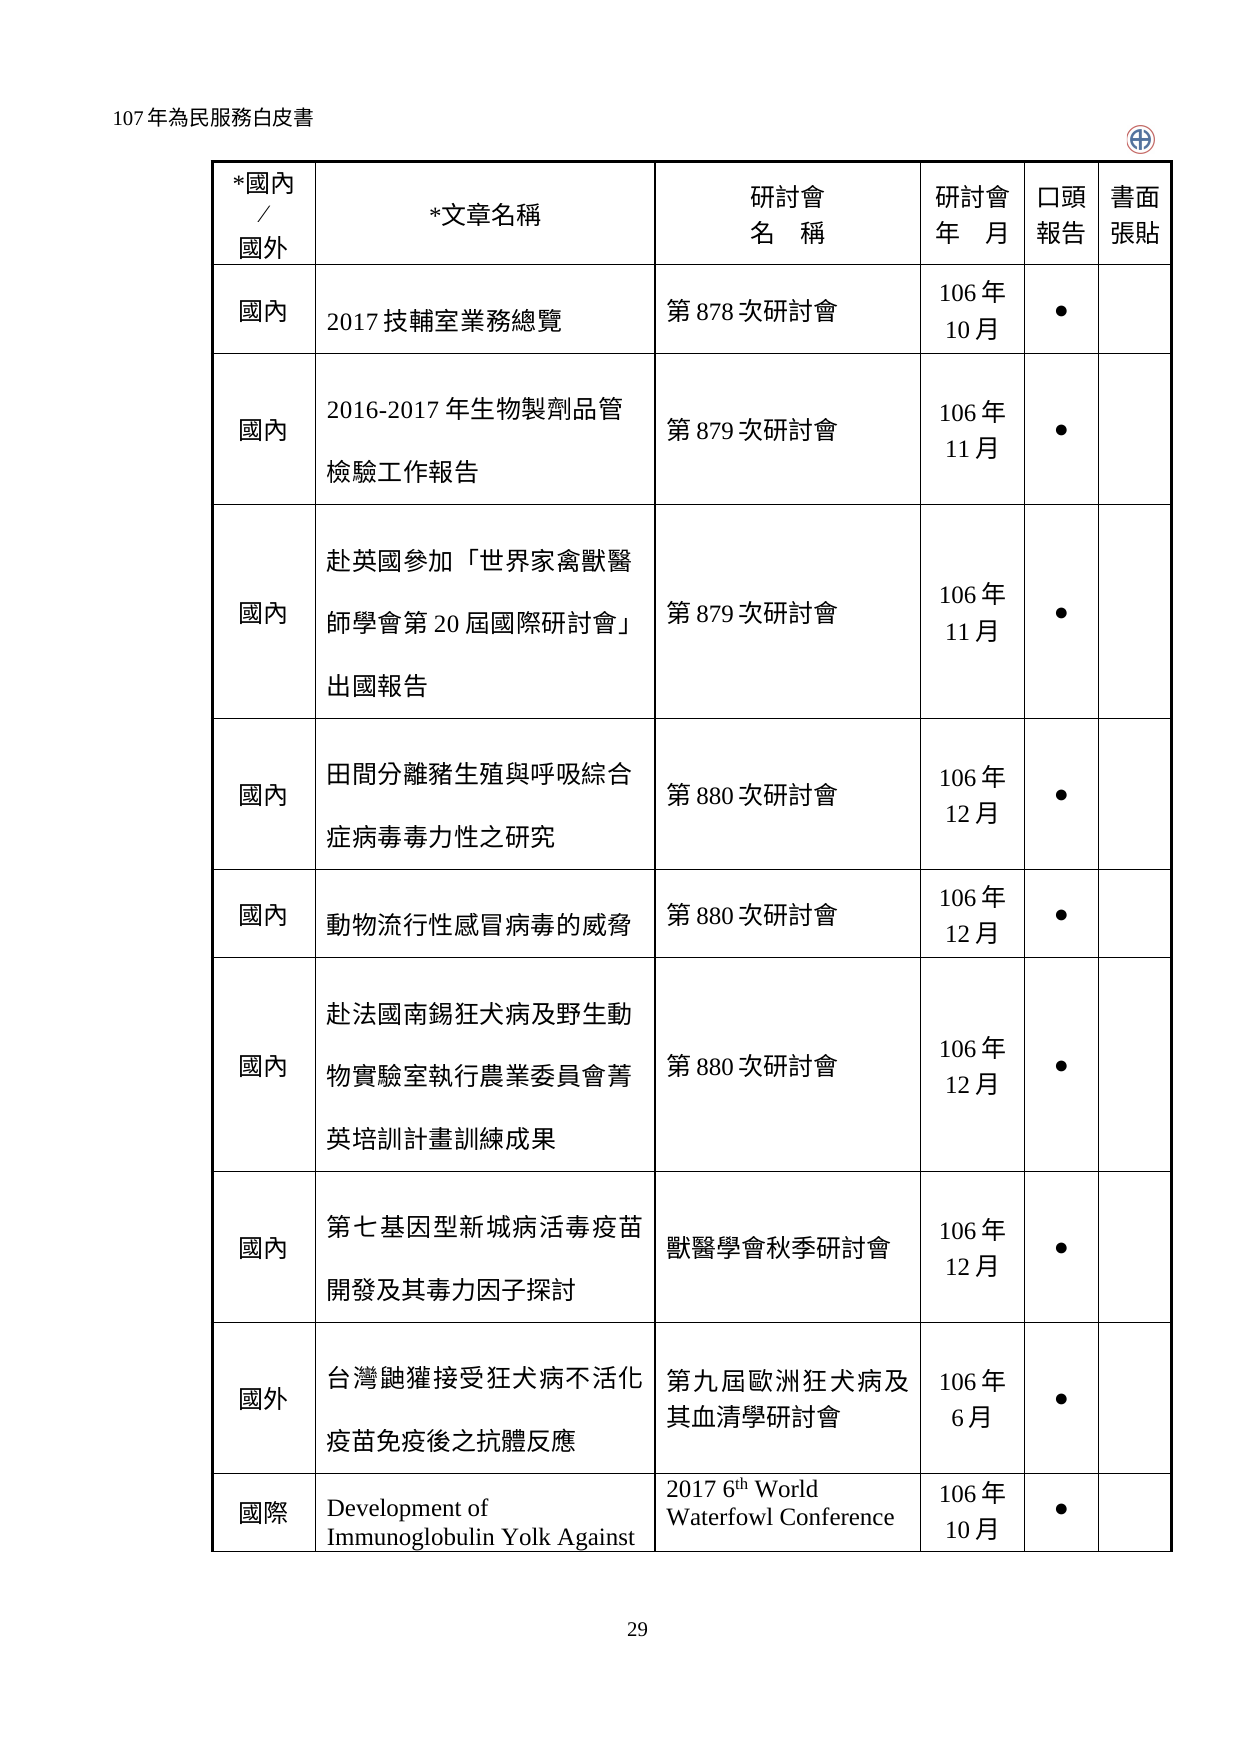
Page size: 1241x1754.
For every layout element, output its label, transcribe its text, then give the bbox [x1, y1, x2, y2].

table_cell 獸醫學會秋季研討會 [656, 1172, 920, 1322]
table_cell 國內 [214, 505, 315, 717]
table_cell 國內 [214, 265, 315, 353]
table_header 研討會 名 稱 [656, 163, 920, 264]
table_cell 國內 [214, 870, 315, 957]
table_header *文章名稱 [316, 163, 654, 264]
table_header 研討會 年 月 [921, 163, 1024, 264]
table_cell 第880次研討會 [656, 719, 920, 868]
table_cell Development of Immunoglobulin Yolk Against [316, 1474, 654, 1551]
table_cell 106年12月 [921, 1172, 1024, 1322]
table_cell 第879次研討會 [656, 354, 920, 504]
table_cell 赴法國南錫狂犬病及野生動物實驗室執行農業委員會菁英培訓計畫訓練成果 [316, 958, 654, 1171]
table_cell ● [1025, 505, 1098, 717]
table_cell ● [1025, 1474, 1098, 1551]
table_cell ● [1025, 265, 1098, 353]
table_cell 國內 [214, 719, 315, 868]
table_cell 106年12月 [921, 958, 1024, 1171]
table_cell 106年12月 [921, 719, 1024, 868]
table_cell 國外 [214, 1323, 315, 1473]
table_cell 第880次研討會 [656, 958, 920, 1171]
table_cell ● [1025, 719, 1098, 868]
table_cell 國際 [214, 1474, 315, 1551]
table_cell 國內 [214, 958, 315, 1171]
table_cell ● [1025, 870, 1098, 957]
table_cell 106年10月 [921, 265, 1024, 353]
table_cell 106年11月 [921, 505, 1024, 717]
table_cell ● [1025, 354, 1098, 504]
table_cell 赴英國參加「世界家禽獸醫師學會第20屆國際研討會」出國報告 [316, 505, 654, 717]
table_cell [1099, 1172, 1170, 1322]
table_cell 106年12月 [921, 870, 1024, 957]
table_cell 第879次研討會 [656, 505, 920, 717]
table_cell [1099, 265, 1170, 353]
table_cell [1099, 505, 1170, 717]
table_cell 國內 [214, 354, 315, 504]
table_cell ● [1025, 958, 1098, 1171]
table_header 口頭 報告 [1025, 163, 1098, 264]
table_cell 第880次研討會 [656, 870, 920, 957]
table_cell 2017 6th World Waterfowl Conference [656, 1474, 920, 1551]
table_cell 台灣鼬獾接受狂犬病不活化疫苗免疫後之抗體反應 [316, 1323, 654, 1473]
table_cell 2016-2017年生物製劑品管檢驗工作報告 [316, 354, 654, 504]
table_cell [1099, 1323, 1170, 1473]
table_cell ● [1025, 1323, 1098, 1473]
table_cell [1099, 958, 1170, 1171]
table_cell 2017技輔室業務總覽 [316, 265, 654, 353]
table_header *國內 ∕ 國外 [214, 163, 315, 264]
table_cell [1099, 719, 1170, 868]
table_cell [1099, 1474, 1170, 1551]
table_cell 106年6月 [921, 1323, 1024, 1473]
table_cell 106年11月 [921, 354, 1024, 504]
table_cell 第九屆歐洲狂犬病及其血清學研討會 [656, 1323, 920, 1473]
table_cell [1099, 870, 1170, 957]
table_cell 田間分離豬生殖與呼吸綜合症病毒毒力性之研究 [316, 719, 654, 868]
table_header 書面 張貼 [1099, 163, 1170, 264]
table_cell [1099, 354, 1170, 504]
table_cell 動物流行性感冒病毒的威脅 [316, 870, 654, 957]
table_cell 國內 [214, 1172, 315, 1322]
table_cell 第七基因型新城病活毒疫苗開發及其毒力因子探討 [316, 1172, 654, 1322]
table_cell 106年10月 [921, 1474, 1024, 1551]
table_cell 第878次研討會 [656, 265, 920, 353]
table_cell ● [1025, 1172, 1098, 1322]
